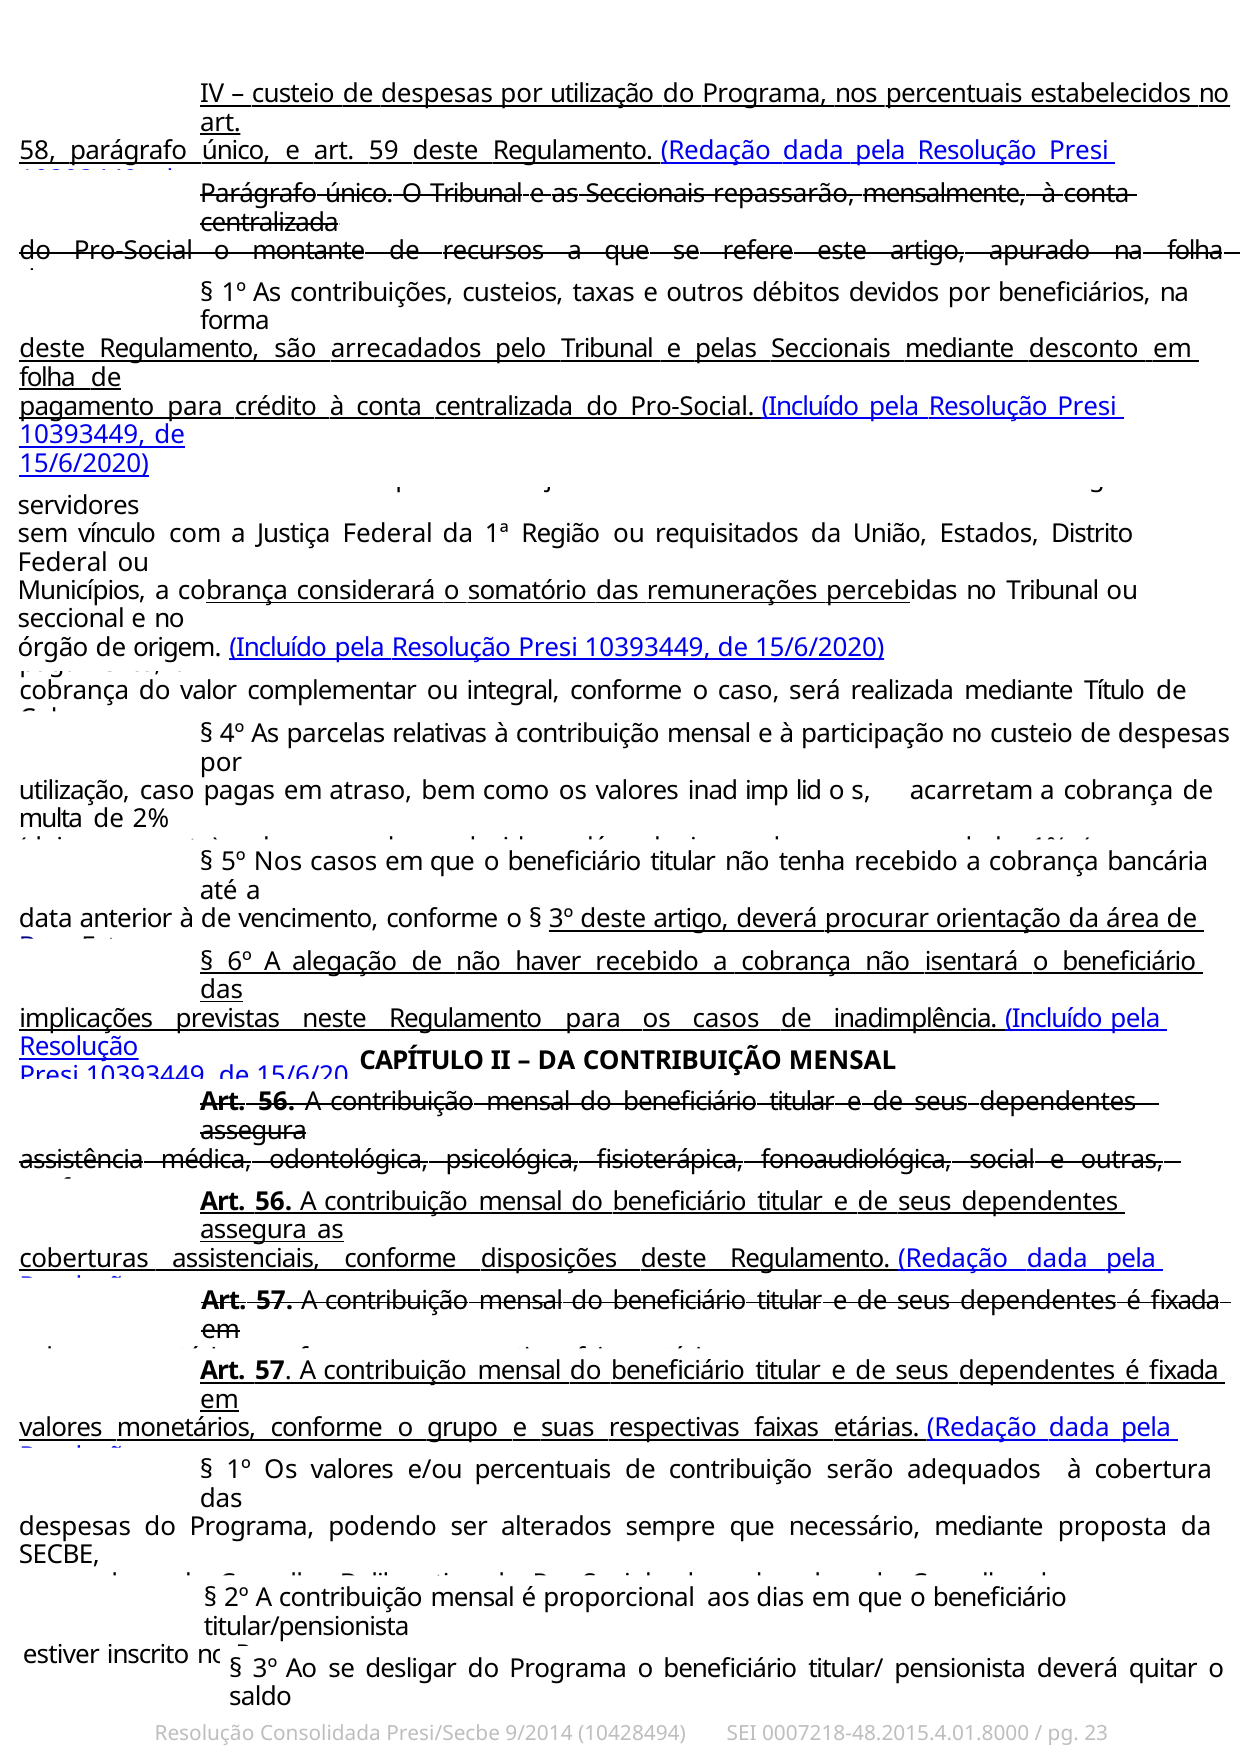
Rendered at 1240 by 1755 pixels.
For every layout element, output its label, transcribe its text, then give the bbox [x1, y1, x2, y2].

text SEI 0007218-48.2015.4.01.8000 / pg. 23 [726, 1722, 1142, 1745]
text § 3º Ao se desligar do Programa o beneficiário titular/ pensionista deverá quitar o saldo [229, 1655, 1231, 1711]
picture [58, 58, 1179, 71]
text pagamento para crédito à conta centralizada do Pro-Social. (Incluído pela Resolução Presi 10393449, de [19, 392, 1231, 449]
text CAPÍTULO II – DA CONTRIBUIÇÃO MENSAL [359, 1047, 961, 1075]
text Art. 57. A contribuição mensal do beneficiário titular e de seus dependentes é fixada em [200, 1357, 1231, 1414]
text (dois por cento) sobre os valores devidos, além de juros de mora mensal de 1% (um por cento). [19, 833, 1231, 839]
text Art. 57. A contribuição mensal do beneficiário titular e de seus dependentes é fixada em [201, 1286, 1231, 1344]
text sem vínculo com a Justiça Federal da 1ª Região ou requisitados da União, Estados, Distrito Federal ou [17, 520, 1231, 577]
text implicações previstas neste Regulamento para os casos de inadimplência. (Incluído pela Resolução [19, 1004, 1231, 1062]
text § 4º As parcelas relativas à contribuição mensal e à participação no custeio de despesas por [199, 720, 1231, 777]
text estiver inscrito no Programa. [23, 1641, 1231, 1669]
text art. [200, 107, 1231, 137]
text Resolução Consolidada Presi/Secbe 9/2014 (10428494) [154, 1722, 718, 1745]
text aprovada pelo Conselho Deliberativo do Pro-Social e homologada pelo Conselho de Administração do [19, 1569, 1231, 1575]
text § 1º Os valores e/ou percentuais de contribuição serão adequados à cobertura das [199, 1456, 1231, 1513]
text valores monetários, conforme suas respectivas faixas etárias. [20, 1344, 1231, 1348]
text data anterior à de vencimento, conforme o § 3º deste artigo, deverá procurar orientação da área de Bem-Estar [19, 905, 1231, 938]
text Parágrafo único. O Tribunal e as Seccionais repassarão, mensalmente, à conta centralizada [200, 179, 1231, 237]
text do Pro-Social o montante de recursos a que se refere este artigo, apurado na folha de [19, 237, 1231, 270]
text deste Regulamento, são arrecadados pelo Tribunal e pelas Seccionais mediante desconto em folha de [19, 335, 1231, 392]
text valores monetários, conforme o grupo e suas respectivas faixas etárias. (Redação dada pela Resolução [19, 1414, 1231, 1447]
text motivo que impeça o desconto dos valores das contribuições e dos custeios em folha de pagamento, a [59, 671, 1231, 677]
text IV – custeio de despesas por utilização do Programa, nos percentuais estabelecidos no [200, 80, 1231, 105]
text § 1º As contribuições, custeios, taxas e outros débitos devidos por beneficiários, na forma [200, 279, 1231, 335]
text beneficiários inscritos/mantidos por decisão judicial e beneficiários remanescentes da categoria de servidores [17, 487, 1231, 520]
text utilização, caso pagas em atraso, bem como os valores inad imp lid o s, acarretam a cobrança de multa de 2% [19, 777, 1231, 833]
text § 2º A contribuição mensal é proporcional aos dias em que o beneficiário titular/pensionista [203, 1584, 1231, 1641]
text Presi 10393449, de 15/6/2020) [19, 1062, 350, 1079]
text coberturas assistenciais, conforme disposições deste Regulamento. (Redação dada pela Resolução [19, 1244, 1231, 1277]
text § 5º Nos casos em que o beneficiário titular não tenha recebido a cobrança bancária até a [199, 848, 1231, 905]
text despesas do Programa, podendo ser alterados sempre que necessário, mediante proposta da SECBE, [19, 1513, 1231, 1569]
text 15/6/2020) [19, 449, 1231, 478]
text Municípios, a cobrança considerará o somatório das remunerações percebidas no Tribunal ou seccional e no [17, 577, 1231, 633]
text Art. 56. A contribuição mensal do beneficiário titular e de seus dependentes assegura as [200, 1187, 1231, 1244]
text § 6º A alegação de não haver recebido a cobrança não isentará o beneficiário das [200, 947, 1231, 1004]
text órgão de origem. (Incluído pela Resolução Presi 10393449, de 15/6/2020) [17, 633, 1231, 662]
text cobrança do valor complementar ou integral, conforme o caso, será realizada mediante Título de Cobrança [19, 677, 1231, 711]
text assistência médica, odontológica, psicológica, fisioterápica, fonoaudiológica, social e outras, conforme [19, 1146, 1231, 1178]
text Art. 56. A contribuição mensal do beneficiário titular e de seus dependentes assegura [200, 1088, 1231, 1146]
text 58, parágrafo único, e art. 59 deste Regulamento. (Redação dada pela Resolução Presi 10393449, de [19, 137, 1231, 170]
text Presi 10393449, de 15/6/2020) [970, 1062, 1231, 1079]
